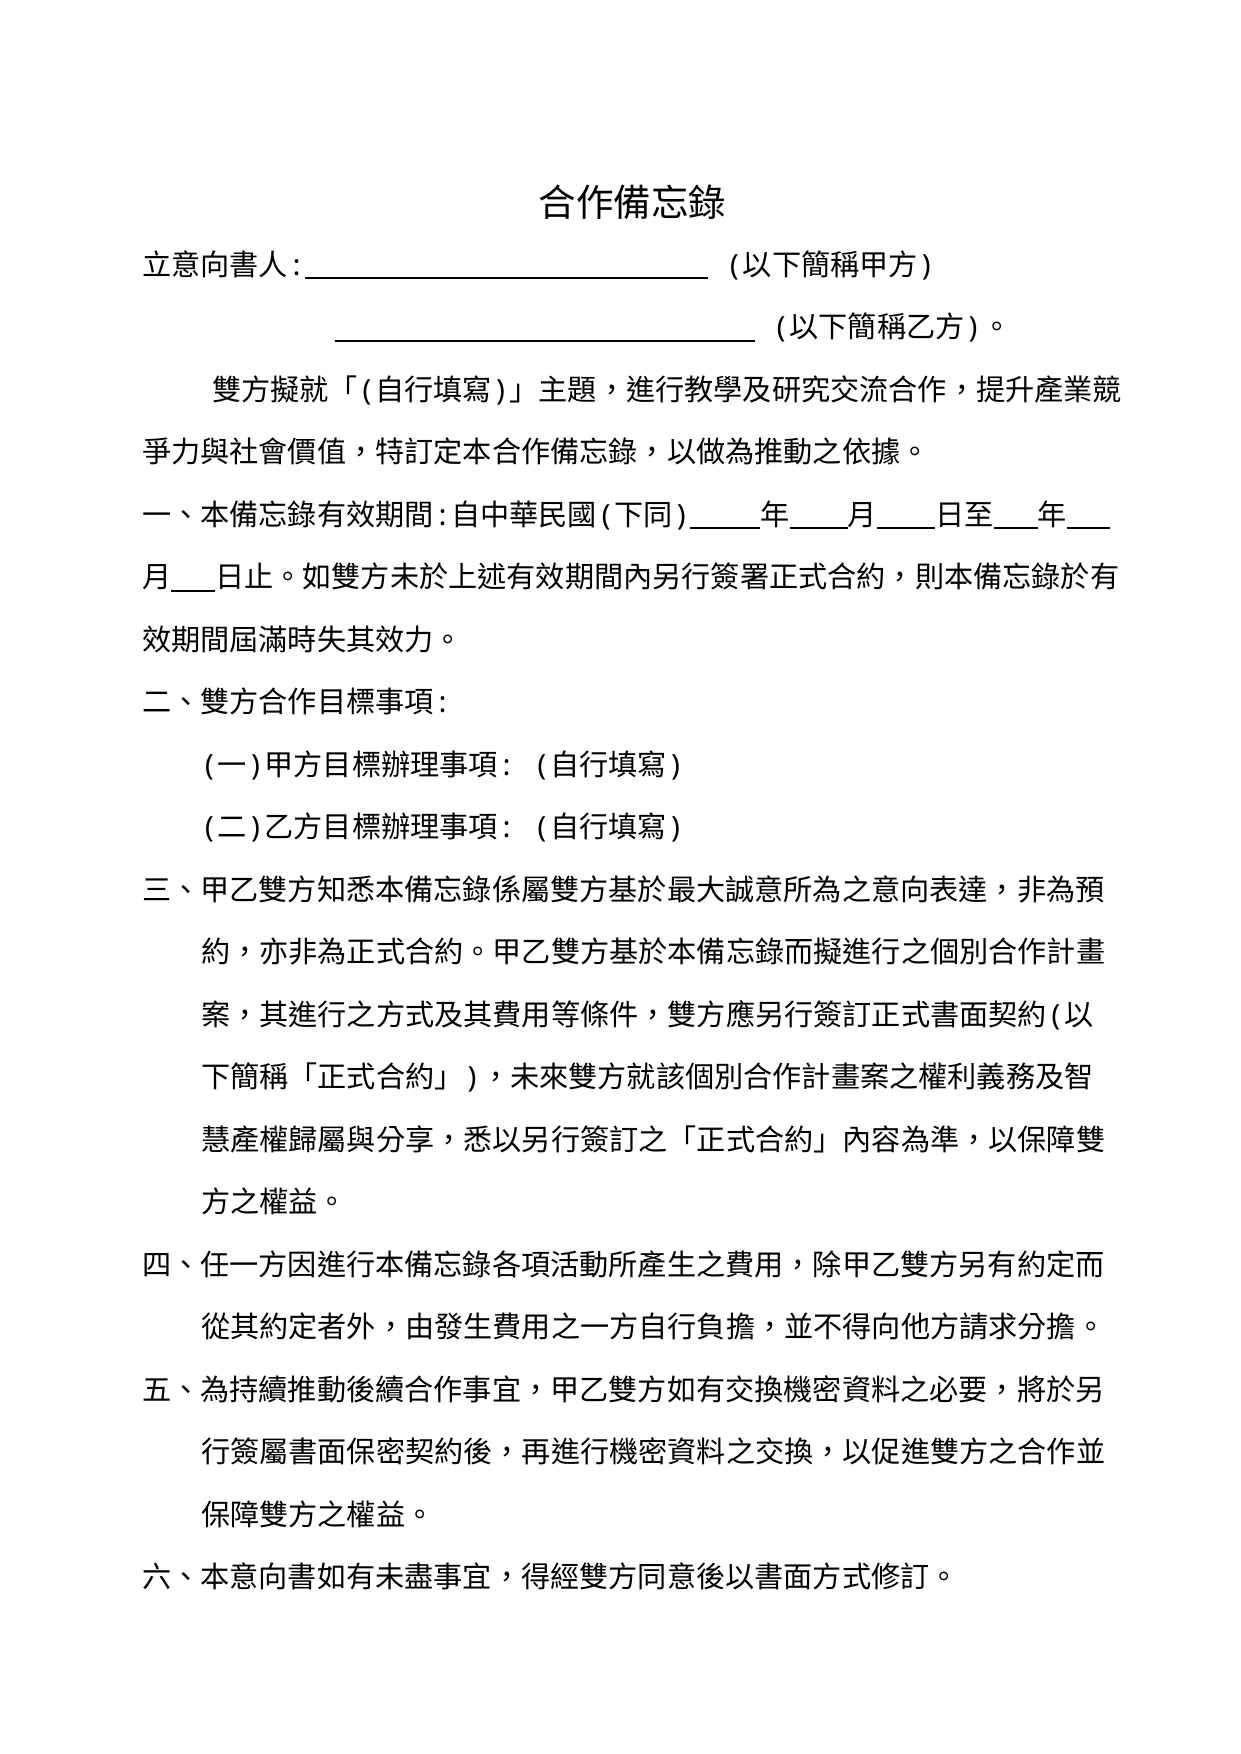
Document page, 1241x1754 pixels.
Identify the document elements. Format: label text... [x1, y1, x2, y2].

text 立意向書人: (以下簡稱甲方) [142, 221, 1122, 283]
text 五、為持續推動後續合作事宜，甲乙雙方如有交換機密資料之必要，將於另行簽屬書面保密契約後，再進行機密資料之交換，以促進雙方之合作並保障雙方之權益。 [142, 1346, 1122, 1533]
text 六、本意向書如有未盡事宜，得經雙方同意後以書面方式修訂。 [142, 1533, 1122, 1596]
text 三、甲乙雙方知悉本備忘錄係屬雙方基於最大誠意所為之意向表達，非為預 約，亦非為正式合約。甲乙雙方基於本備忘錄而擬進行之個別合作計畫案，其進行之方式及其費用等條件，雙方應另行簽訂正式書面契約(以下簡稱「正式合約」)，未來雙方就該個別合作計畫案之權利義務及智慧產權歸屬與分享，悉以另行簽訂之「正式合約」內容為準，以保障雙方之權益。 [142, 846, 1122, 1221]
text (二)乙方目標辦理事項: (自行填寫) [142, 783, 1122, 846]
text 雙方擬就「(自行填寫)」主題，進行教學及研究交流合作，提升產業競爭力與社會價值，特訂定本合作備忘錄，以做為推動之依據。 [142, 346, 1122, 471]
text (一)甲方目標辦理事項: (自行填寫) [142, 721, 1122, 783]
text 一、本備忘錄有效期間:自中華民國(下同) 年 月 日至 年 月 日止。如雙方未於上述有效期間內另行簽署正式合約，則本備忘錄於有效期間屆滿時失其效力。 [142, 471, 1122, 658]
text (以下簡稱乙方)。 [142, 283, 1122, 346]
text 四、任一方因進行本備忘錄各項活動所產生之費用，除甲乙雙方另有約定而從其約定者外，由發生費用之一方自行負擔，並不得向他方請求分擔。 [142, 1221, 1122, 1346]
text 合作備忘錄 [142, 158, 1122, 221]
text 二、雙方合作目標事項: [142, 658, 1122, 721]
